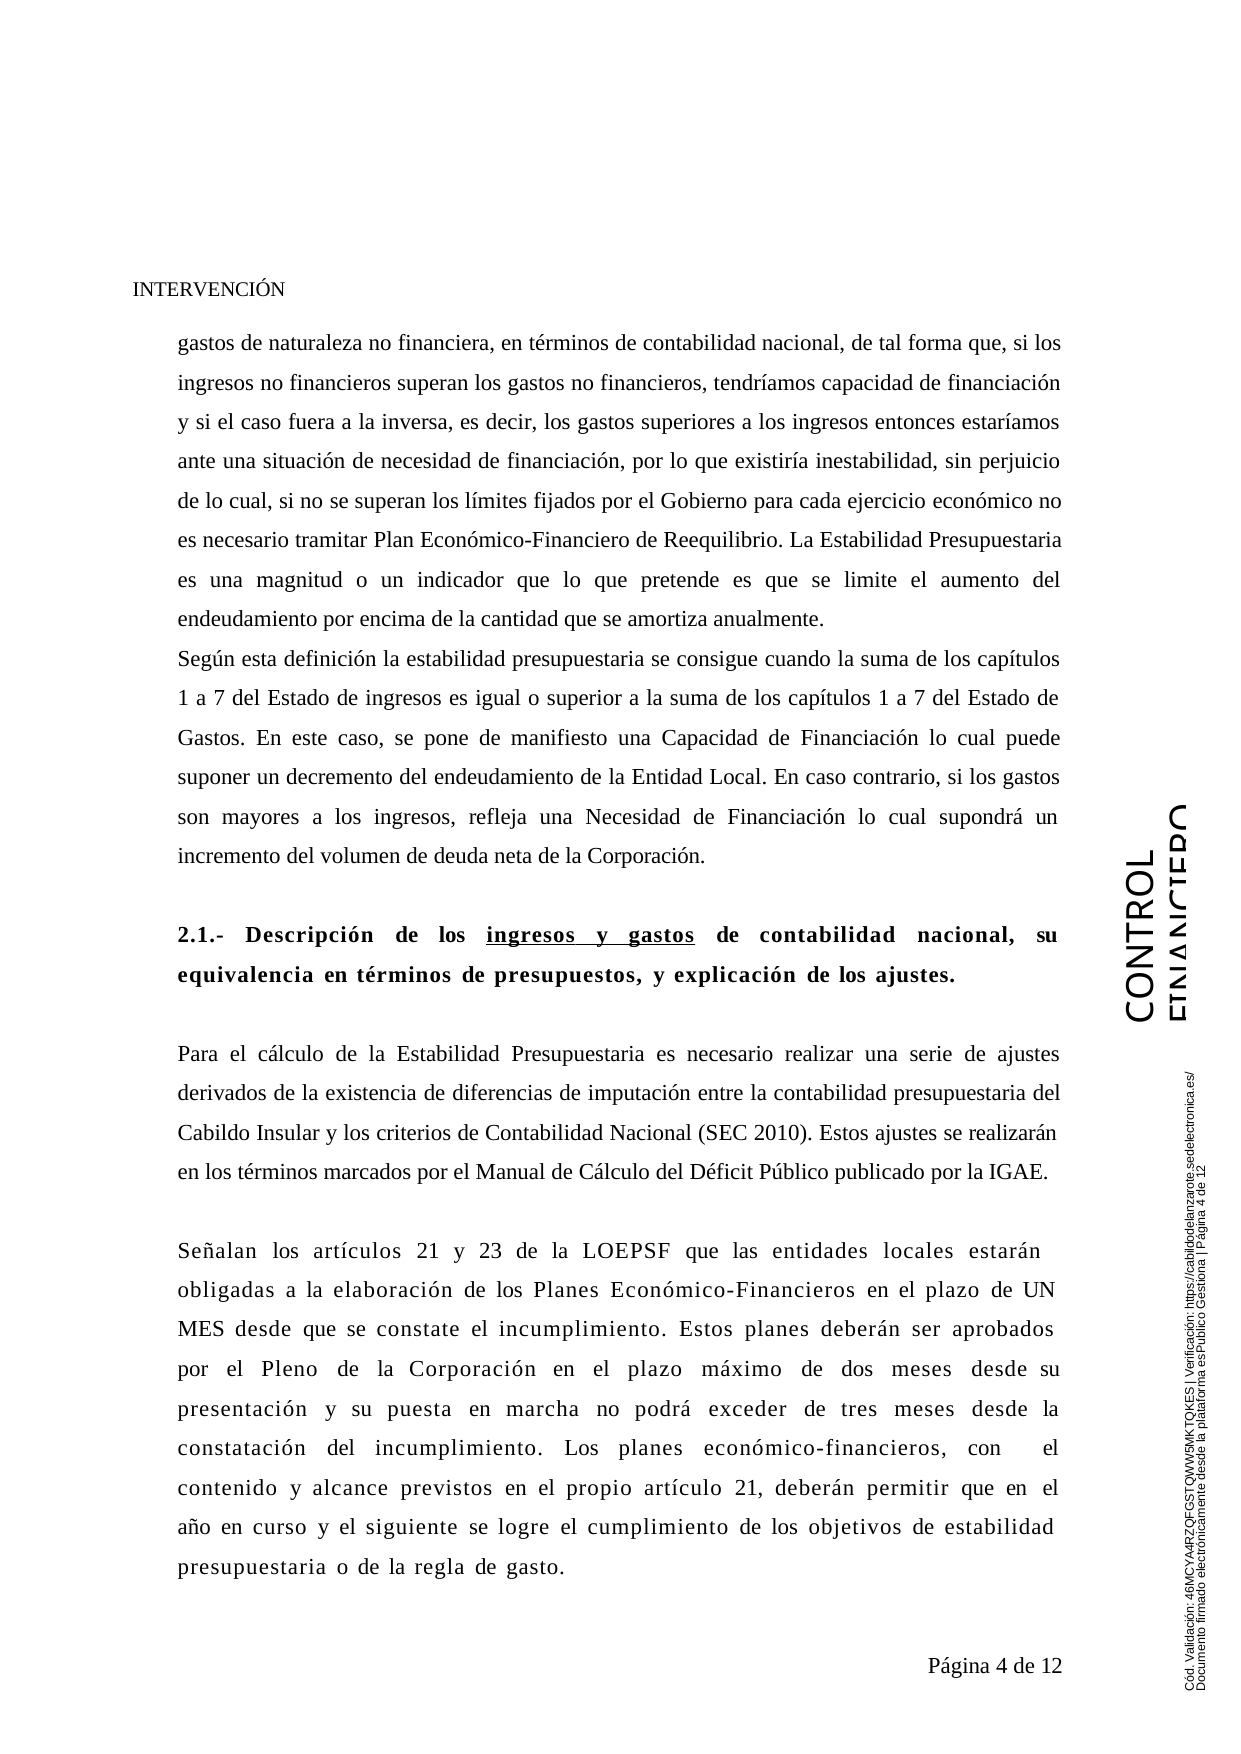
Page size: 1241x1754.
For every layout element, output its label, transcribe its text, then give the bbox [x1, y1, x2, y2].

text incremento del volumen de deuda neta de la Corporación. [177, 842, 1064, 868]
text su la el [1040, 1356, 1062, 1461]
text Señalan los artículos 21 y 23 de la LOEPSF que las entidades locales estarán obligadas a la elaboración de los Planes Económico-Financieros en el plazo de UN [177, 1237, 1064, 1302]
text el [1042, 1474, 1064, 1500]
text equivalencia en términos de presupuestos, y explicación de los ajustes. [177, 961, 1065, 987]
text Según esta definición la estabilidad presupuestaria se consigue cuando la suma de los capítulos 1 a 7 del Estado de ingresos es igual o superior a la suma de los capítulos 1 a 7 del Estado de Gastos. En este caso, se pone de manifiesto una Capacidad de Financiación lo cual puede suponer un decremento del endeudamiento de la Entidad Local. En caso contrario, si los gastos son mayores a los ingresos, refleja una Necesidad de Financiación lo cual supondrá un [177, 645, 1062, 829]
text Para el cálculo de la Estabilidad Presupuestaria es necesario realizar una serie de ajustes derivados de la existencia de diferencias de imputación entre la contabilidad presupuestaria del Cabildo Insular y los criterios de Contabilidad Nacional (SEC 2010). Estos ajustes se realizarán [177, 1040, 1062, 1145]
text por el Pleno de la Corporación en el plazo máximo de dos meses desde presentación y su puesta en marcha no podrá exceder de tres meses desde constatación del incumplimiento. Los planes económico-financieros, con [177, 1356, 1028, 1461]
text MES desde que se constate el incumplimiento. Estos planes deberán ser aprobados [177, 1316, 1064, 1342]
text presupuestaria o de la regla de gasto. [177, 1553, 1063, 1579]
text 2.1.- Descripción de los ingresos y gastos de contabilidad nacional, su [177, 921, 1065, 948]
text en los términos marcados por el Manual de Cálculo del Déficit Público publicado por la IGAE. [177, 1158, 1064, 1184]
text contenido y alcance previstos en el propio artículo 21, deberán permitir que en [177, 1474, 1034, 1500]
text INTERVENCIÓN [132, 277, 289, 301]
text gastos de naturaleza no financiera, en términos de contabilidad nacional, de tal forma que, si los ingresos no financieros superan los gastos no financieros, tendríamos capacidad de financiación y si el caso fuera a la inversa, es decir, los gastos superiores a los ingresos entonces estaríamos ante una situación de necesidad de financiación, por lo que existiría inestabilidad, sin perjuicio de lo cual, si no se superan los límites fijados por el Gobierno para cada ejercicio económico no es necesario tramitar Plan Económico-Financiero de Reequilibrio. La Estabilidad Presupuestaria es una magnitud o un indicador que lo que pretende es que se limite el aumento del endeudamiento por encima de la cantidad que se amortiza anualmente. [177, 329, 1062, 632]
text año en curso y el siguiente se logre el cumplimiento de los objetivos de estabilidad [177, 1513, 1063, 1540]
text Cód. Validación: 46MCYA4RZQFGSTQWW5MKTQKES | Verificación: https://cabildodelanzarote.sedelectronica.es/ Documento firmado electrónicamente desde la plataforma esPublico Gestiona | Página 4 de 12 [1183, 1054, 1208, 1693]
text Página 4 de 12 [928, 1653, 1066, 1679]
text CONTROL FINANCIERO [1117, 635, 1183, 1027]
